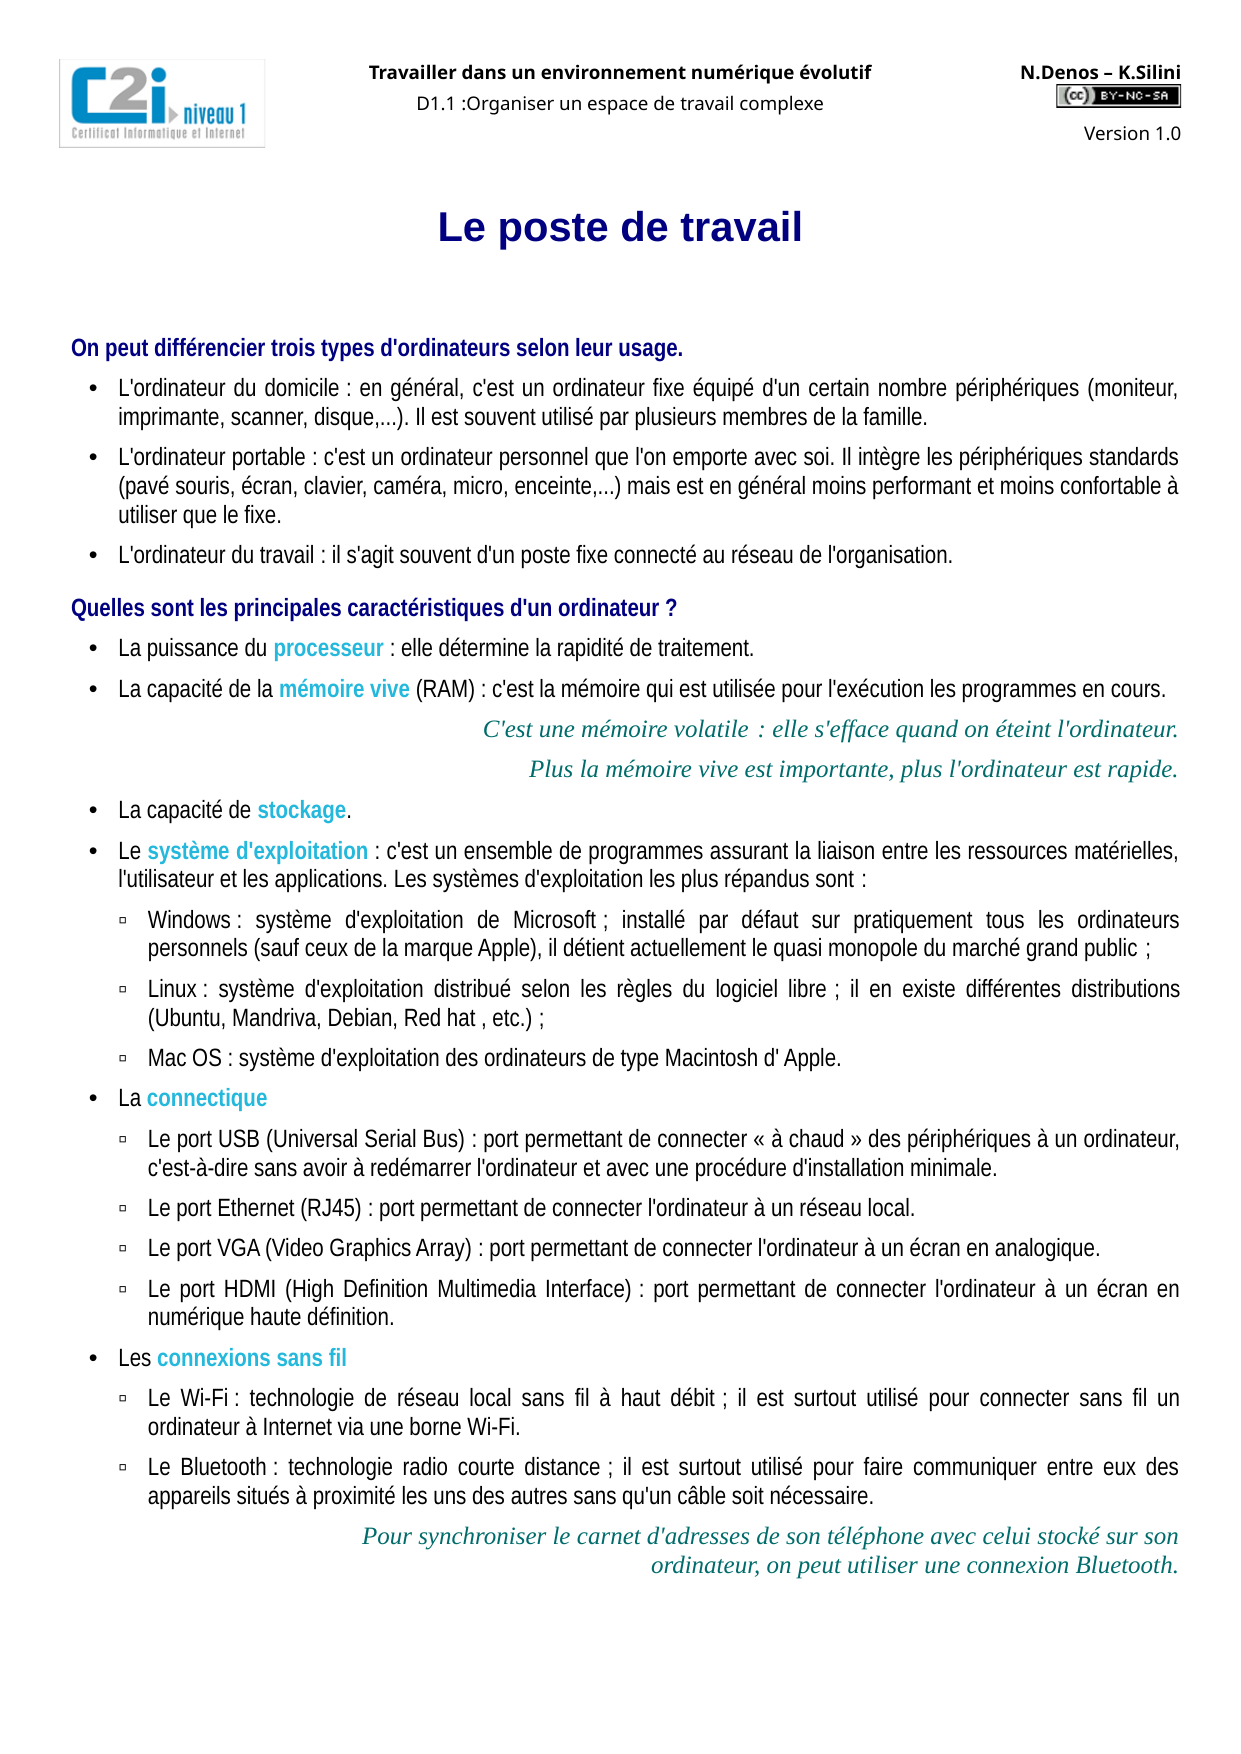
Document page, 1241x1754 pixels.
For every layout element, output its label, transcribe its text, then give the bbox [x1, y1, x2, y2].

list Le système d'exploitation : c'est un ensemble de programmes assurant la liaison entre les ressources matérielles, l'utilisateur et les applications. Les systèmes d'exploitation les plus répandus sont : [88, 836, 1181, 893]
text Pour synchroniser le carnet d'adresses de son téléphone avec celui stocké sur son ordinateur, on peut utiliser une connexion Bluetooth. [295, 1521, 1181, 1579]
list Linux : système d'exploitation distribué selon les règles du logiciel libre ; il en existe différentes distributions (Ubuntu, Mandriva, Debian, Red hat , etc.) ; [118, 974, 1181, 1031]
list L'ordinateur du domicile : en général, c'est un ordinateur fixe équipé d'un certain nombre périphériques (moniteur, imprimante, scanner, disque,...). Il est souvent utilisé par plusieurs membres de la famille. [88, 373, 1181, 431]
list La puissance du processeur : elle détermine la rapidité de traitement. [88, 633, 1181, 662]
list Mac OS : système d'exploitation des ordinateurs de type Macintosh d' Apple. [118, 1043, 1181, 1072]
picture [1056, 84, 1182, 108]
list La capacité de stockage. [88, 795, 1181, 824]
list Windows : système d'exploitation de Microsoft ; installé par défaut sur pratiquement tous les ordinateurs personnels (sauf ceux de la marque Apple), il détient actuellement le quasi monopole du marché grand public ; [118, 905, 1181, 962]
subtitle Le poste de travail [59, 202, 1181, 250]
text On peut différencier trois types d'ordinateurs selon leur usage. [71, 333, 1181, 361]
list Les connexions sans fil [88, 1343, 1181, 1372]
list Le port VGA (Video Graphics Array) : port permettant de connecter l'ordinateur à un écran en analogique. [118, 1233, 1181, 1262]
list La capacité de la mémoire vive (RAM) : c'est la mémoire qui est utilisée pour l'exécution les programmes en cours. [88, 673, 1181, 702]
list L'ordinateur portable : c'est un ordinateur personnel que l'on emporte avec soi. Il intègre les périphériques standards (pavé souris, écran, clavier, caméra, micro, enceinte,...) mais est en général moins performant et moins confortable à utiliser que le fixe. [88, 442, 1181, 528]
picture [59, 59, 266, 148]
list Le port HDMI (High Definition Multimedia Interface) : port permettant de connecter l'ordinateur à un écran en numérique haute définition. [118, 1274, 1181, 1331]
list L'ordinateur du travail : il s'agit souvent d'un poste fixe connecté au réseau de l'organisation. [88, 540, 1181, 569]
list Le Wi-Fi : technologie de réseau local sans fil à haut débit ; il est surtout utilisé pour connecter sans fil un ordinateur à Internet via une borne Wi-Fi. [118, 1383, 1181, 1441]
text C'est une mémoire volatile : elle s'efface quand on éteint l'ordinateur. [295, 714, 1181, 743]
text Plus la mémoire vive est importante, plus l'ordinateur est rapide. [295, 754, 1181, 783]
list Le Bluetooth : technologie radio courte distance ; il est surtout utilisé pour faire communiquer entre eux des appareils situés à proximité les uns des autres sans qu'un câble soit nécessaire. [118, 1452, 1181, 1510]
list Le port USB (Universal Serial Bus) : port permettant de connecter « à chaud » des périphériques à un ordinateur, c'est-à-dire sans avoir à redémarrer l'ordinateur et avec une procédure d'installation minimale. [118, 1124, 1181, 1181]
list La connectique [88, 1083, 1181, 1112]
list Le port Ethernet (RJ45) : port permettant de connecter l'ordinateur à un réseau local. [118, 1193, 1181, 1222]
text Quelles sont les principales caractéristiques d'un ordinateur ? [71, 593, 1181, 621]
